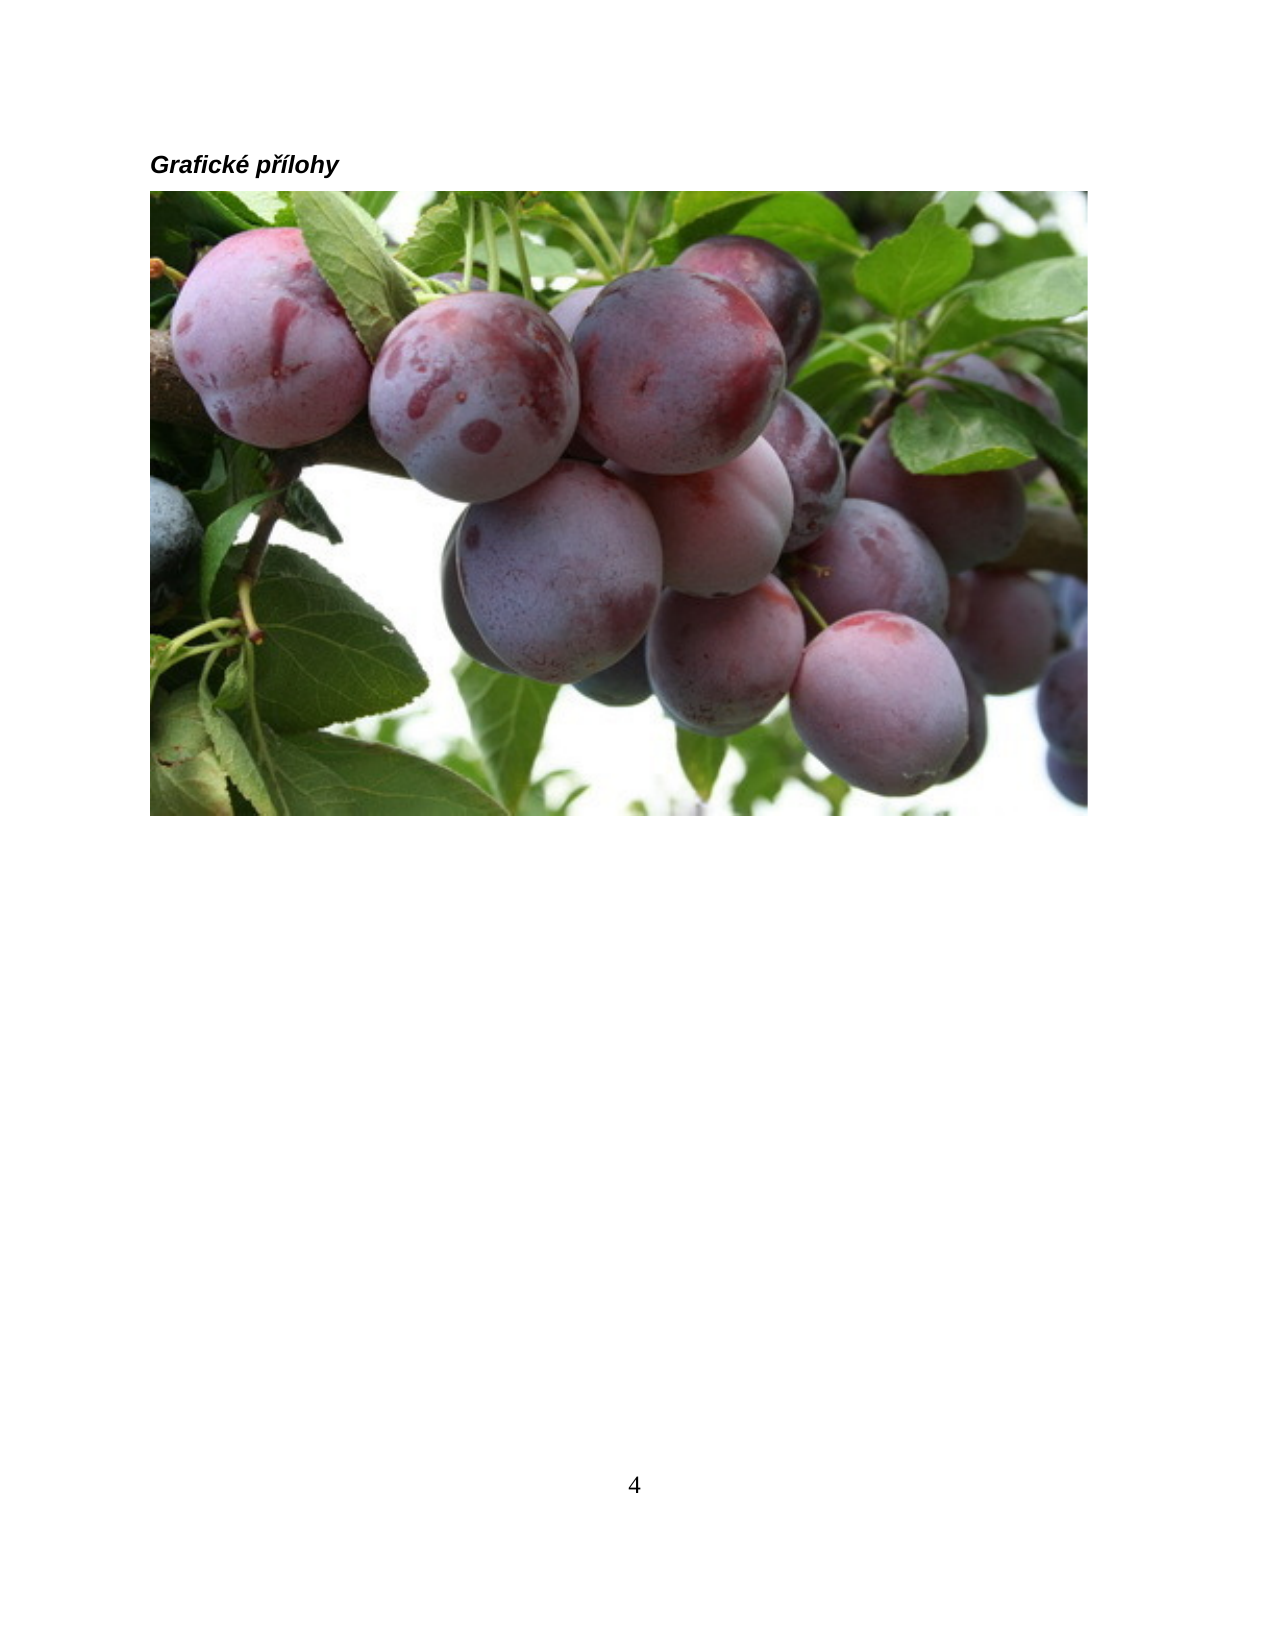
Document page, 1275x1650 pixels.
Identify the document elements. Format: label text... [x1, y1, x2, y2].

picture [150, 191, 1088, 816]
subtitle Grafické přílohy [150, 150, 1125, 178]
